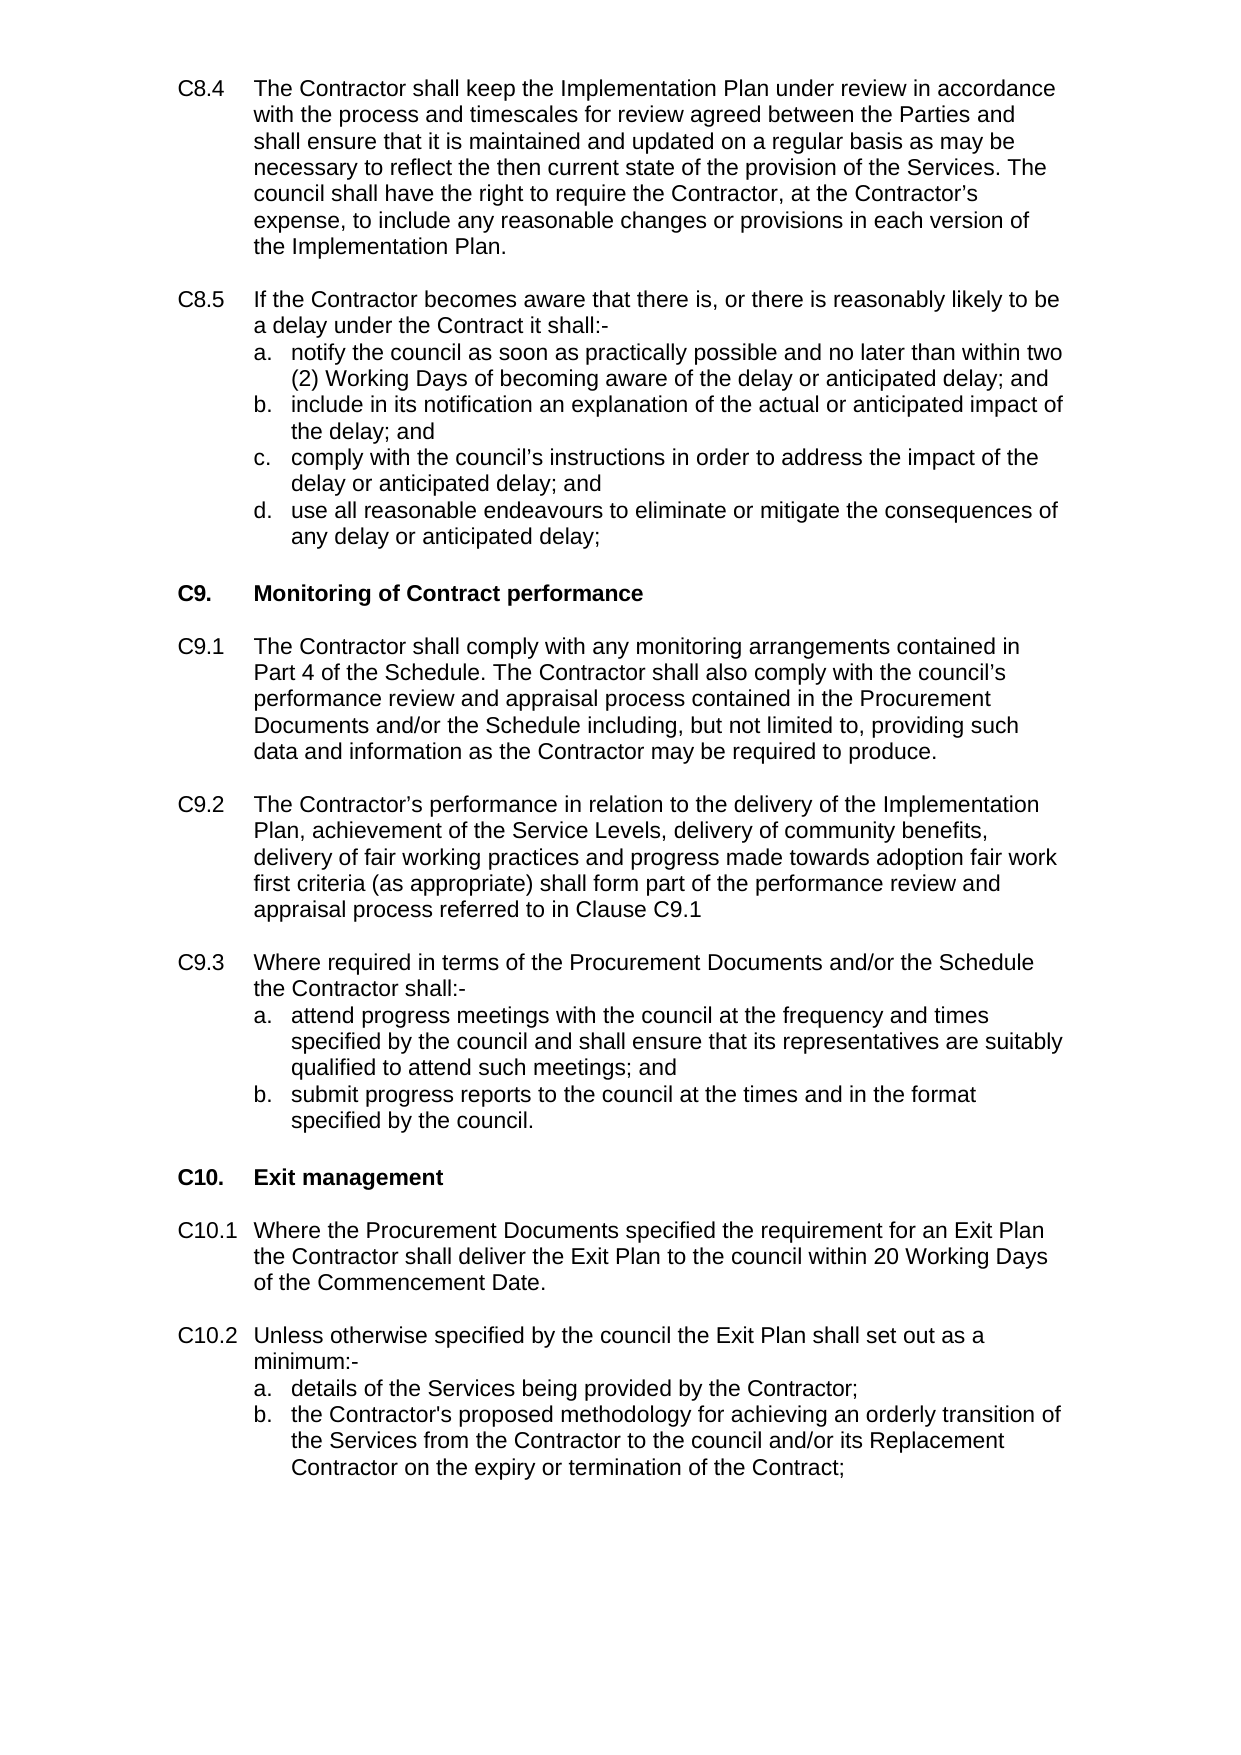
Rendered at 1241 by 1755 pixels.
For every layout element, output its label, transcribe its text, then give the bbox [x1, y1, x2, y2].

list use all reasonable endeavours to eliminate or mitigate the consequences of any delay or anticipated delay; [253, 497, 1063, 549]
subtitle C9. Monitoring of Contract performance [103, 580, 1063, 606]
list attend progress meetings with the council at the frequency and times specified by the council and shall ensure that its representatives are suitably qualified to attend such meetings; and [253, 1002, 1063, 1081]
text C8.4 The Contractor shall keep the Implementation Plan under review in accordance with the process and timescales for review agreed between the Parties and shall ensure that it is maintained and updated on a regular basis as may be necessary to reflect the then current state of the provision of the Services. The council shall have the right to require the Contractor, at the Contractor’s expense, to include any reasonable changes or provisions in each version of the Implementation Plan. [177, 75, 1063, 259]
text C9.3 Where required in terms of the Procurement Documents and/or the Schedule the Contractor shall:- [177, 949, 1063, 1002]
list notify the council as soon as practically possible and no later than within two (2) Working Days of becoming aware of the delay or anticipated delay; and [253, 338, 1063, 391]
text C8.5 If the Contractor becomes aware that there is, or there is reasonably likely to be a delay under the Contract it shall:- [177, 286, 1063, 338]
text C10.2 Unless otherwise specified by the council the Exit Plan shall set out as a minimum:- [177, 1322, 1063, 1375]
list details of the Services being provided by the Contractor; [253, 1375, 1063, 1401]
subtitle C10. Exit management [103, 1164, 1063, 1190]
list include in its notification an explanation of the actual or anticipated impact of the delay; and [253, 391, 1063, 444]
text C9.1 The Contractor shall comply with any monitoring arrangements contained in Part 4 of the Schedule. The Contractor shall also comply with the council’s performance review and appraisal process contained in the Procurement Documents and/or the Schedule including, but not limited to, providing such data and information as the Contractor may be required to produce. [177, 633, 1063, 764]
text C10.1 Where the Procurement Documents specified the requirement for an Exit Plan the Contractor shall deliver the Exit Plan to the council within 20 Working Days of the Commencement Date. [177, 1217, 1063, 1296]
text C9.2 The Contractor’s performance in relation to the delivery of the Implementation Plan, achievement of the Service Levels, delivery of community benefits, delivery of fair working practices and progress made towards adoption fair work first criteria (as appropriate) shall form part of the performance review and appraisal process referred to in Clause C9.1 [177, 791, 1063, 922]
list submit progress reports to the council at the times and in the format specified by the council. [253, 1081, 1063, 1133]
list comply with the council’s instructions in order to address the impact of the delay or anticipated delay; and [253, 444, 1063, 497]
list the Contractor's proposed methodology for achieving an orderly transition of the Services from the Contractor to the council and/or its Replacement Contractor on the expiry or termination of the Contract; [253, 1401, 1063, 1480]
